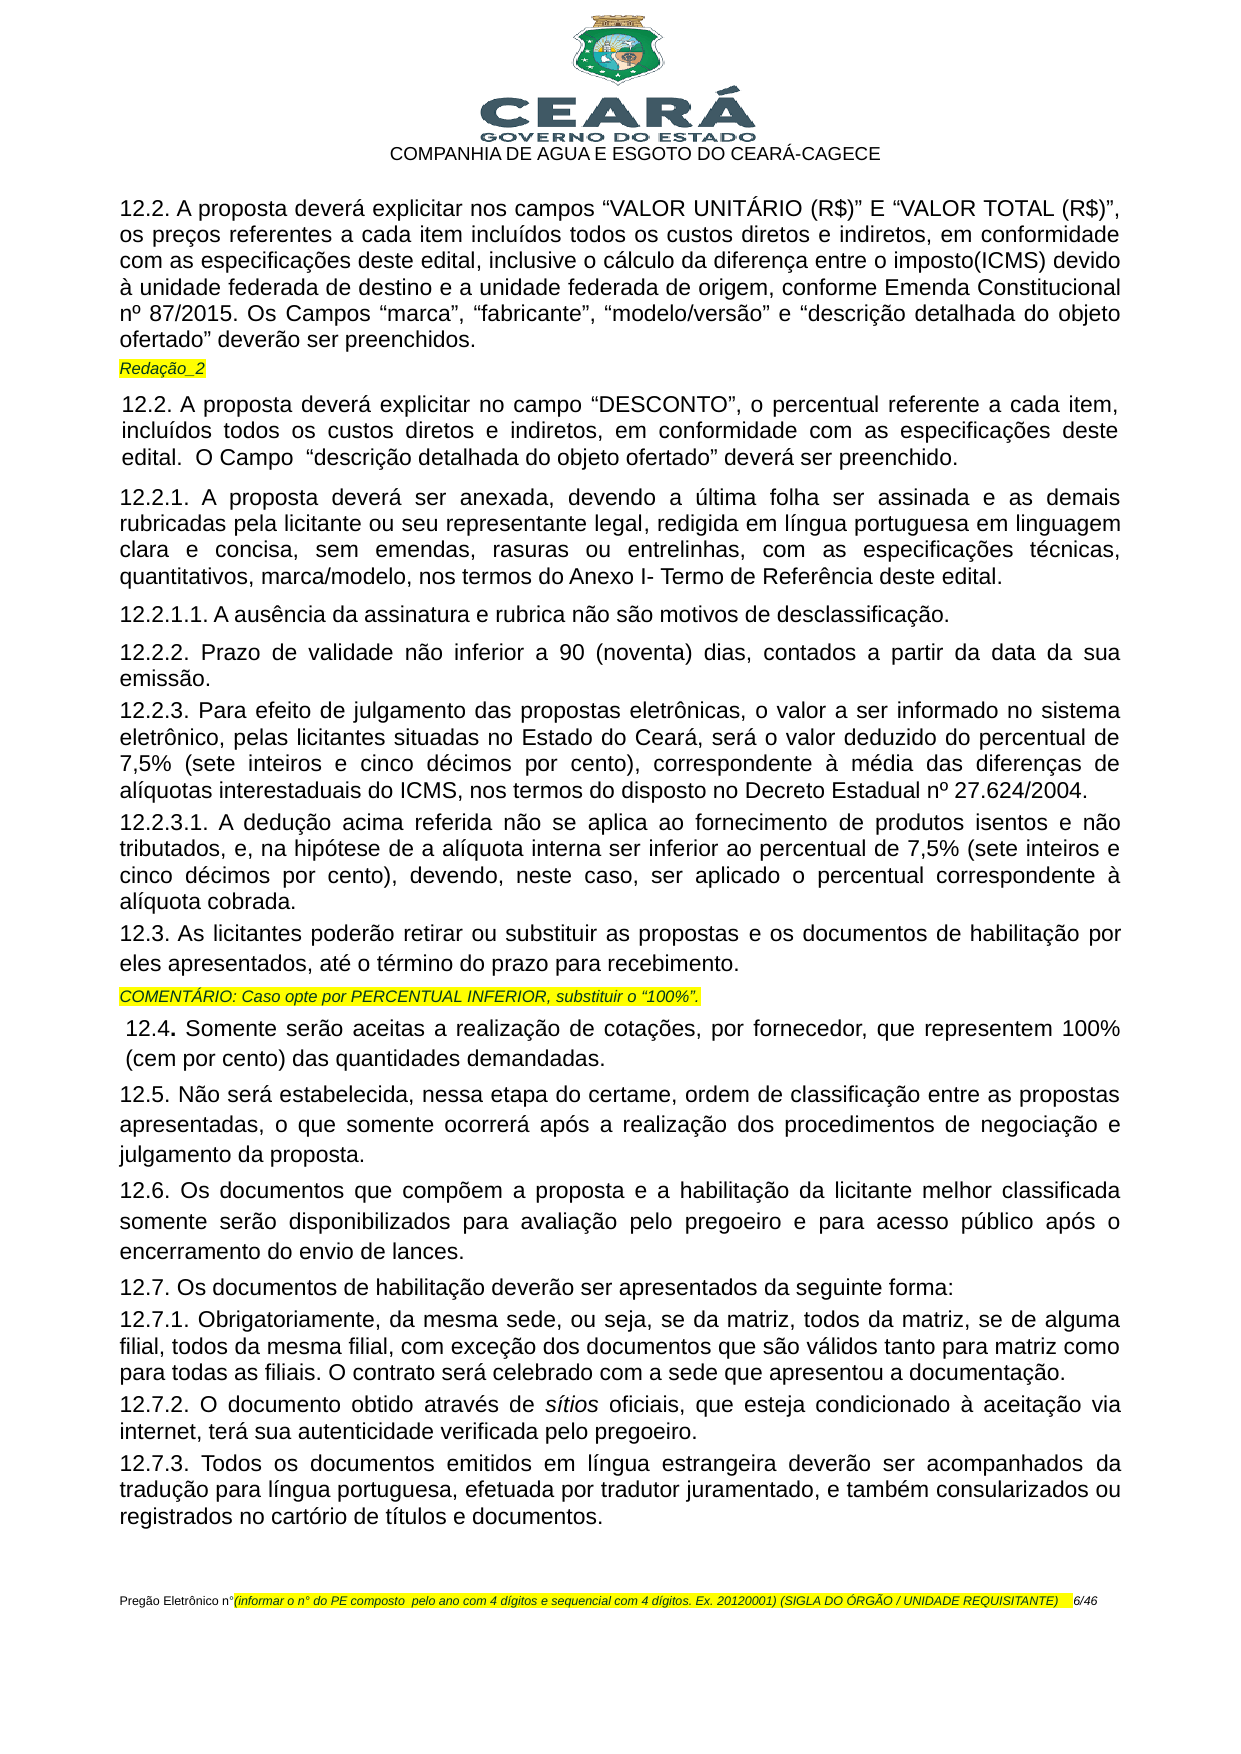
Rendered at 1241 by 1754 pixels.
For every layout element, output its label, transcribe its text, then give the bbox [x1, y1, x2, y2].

list 12.6. Os documentos que compõem a proposta e a habilitação da licitante melhor classificada somente serão disponibilizados para avaliação pelo pregoeiro e para acesso público após o encerramento do envio de lances. [119, 1177, 1121, 1264]
list COMENTÁRIO: Caso opte por PERCENTUAL INFERIOR, substituir o “100%”. [119, 987, 1121, 1006]
text 12.2.2. Prazo de validade não inferior a 90 (noventa) dias, contados a partir da data da sua emissão. [119, 639, 1121, 692]
text 12.2.1. A proposta deverá ser anexada, devendo a última folha ser assinada e as demais rubricadas pela licitante ou seu representante legal, redigida em língua portuguesa em linguagem clara e concisa, sem emendas, rasuras ou entrelinhas, com as especificações técnicas, quantitativos, marca/modelo, nos termos do Anexo I- Termo de Referência deste edital. [119, 483, 1121, 589]
text 12.2. A proposta deverá explicitar nos campos “VALOR UNITÁRIO (R$)” E “VALOR TOTAL (R$)”, os preços referentes a cada item incluídos todos os custos diretos e indiretos, em conformidade com as especificações deste edital, inclusive o cálculo da diferença entre o imposto(ICMS) devido à unidade federada de destino e a unidade federada de origem, conforme Emenda Constitucional nº 87/2015. Os Campos “marca”, “fabricante”, “modelo/versão” e “descrição detalhada do objeto ofertado” deverão ser preenchidos. [119, 194, 1121, 353]
text 12.2.1.1. A ausência da assinatura e rubrica não são motivos de desclassificação. [119, 601, 1121, 627]
text Redação_2 [119, 359, 1121, 378]
text 12.2. A proposta deverá explicitar no campo “DESCONTO”, o percentual referente a cada item, incluídos todos os custos diretos e indiretos, em conformidade com as especificações deste edital. O Campo “descrição detalhada do objeto ofertado” deverá ser preenchido. [119, 389, 1121, 472]
text 12.7. Os documentos de habilitação deverão ser apresentados da seguinte forma: [119, 1274, 1121, 1300]
list 12.4. Somente serão aceitas a realização de cotações, por fornecedor, que representem 100% (cem por cento) das quantidades demandadas. [119, 1014, 1121, 1071]
text 12.2.3. Para efeito de julgamento das propostas eletrônicas, o valor a ser informado no sistema eletrônico, pelas licitantes situadas no Estado do Ceará, será o valor deduzido do percentual de 7,5% (sete inteiros e cinco décimos por cento), correspondente à média das diferenças de alíquotas interestaduais do ICMS, nos termos do disposto no Decreto Estadual nº 27.624/2004. [119, 697, 1121, 803]
text 12.7.2. O documento obtido através de sítios oficiais, que esteja condicionado à aceitação via internet, terá sua autenticidade verificada pelo pregoeiro. [119, 1391, 1121, 1444]
text 12.2.3.1. A dedução acima referida não se aplica ao fornecimento de produtos isentos e não tributados, e, na hipótese de a alíquota interna ser inferior ao percentual de 7,5% (sete inteiros e cinco décimos por cento), devendo, neste caso, ser aplicado o percentual correspondente à alíquota cobrada. [119, 809, 1121, 914]
list 12.5. Não será estabelecida, nessa etapa do certame, ordem de classificação entre as propostas apresentadas, o que somente ocorrerá após a realização dos procedimentos de negociação e julgamento da proposta. [119, 1081, 1121, 1168]
text 12.7.3. Todos os documentos emitidos em língua estrangeira deverão ser acompanhados da tradução para língua portuguesa, efetuada por tradutor juramentado, e também consularizados ou registrados no cartório de títulos e documentos. [119, 1450, 1121, 1529]
text 12.7.1. Obrigatoriamente, da mesma sede, ou seja, se da matriz, todos da matriz, se de alguma filial, todos da mesma filial, com exceção dos documentos que são válidos tanto para matriz como para todas as filiais. O contrato será celebrado com a sede que apresentou a documentação. [119, 1306, 1121, 1385]
text 12.3. As licitantes poderão retirar ou substituir as propostas e os documentos de habilitação por eles apresentados, até o término do prazo para recebimento. [119, 920, 1121, 977]
picture [454, 10, 783, 146]
